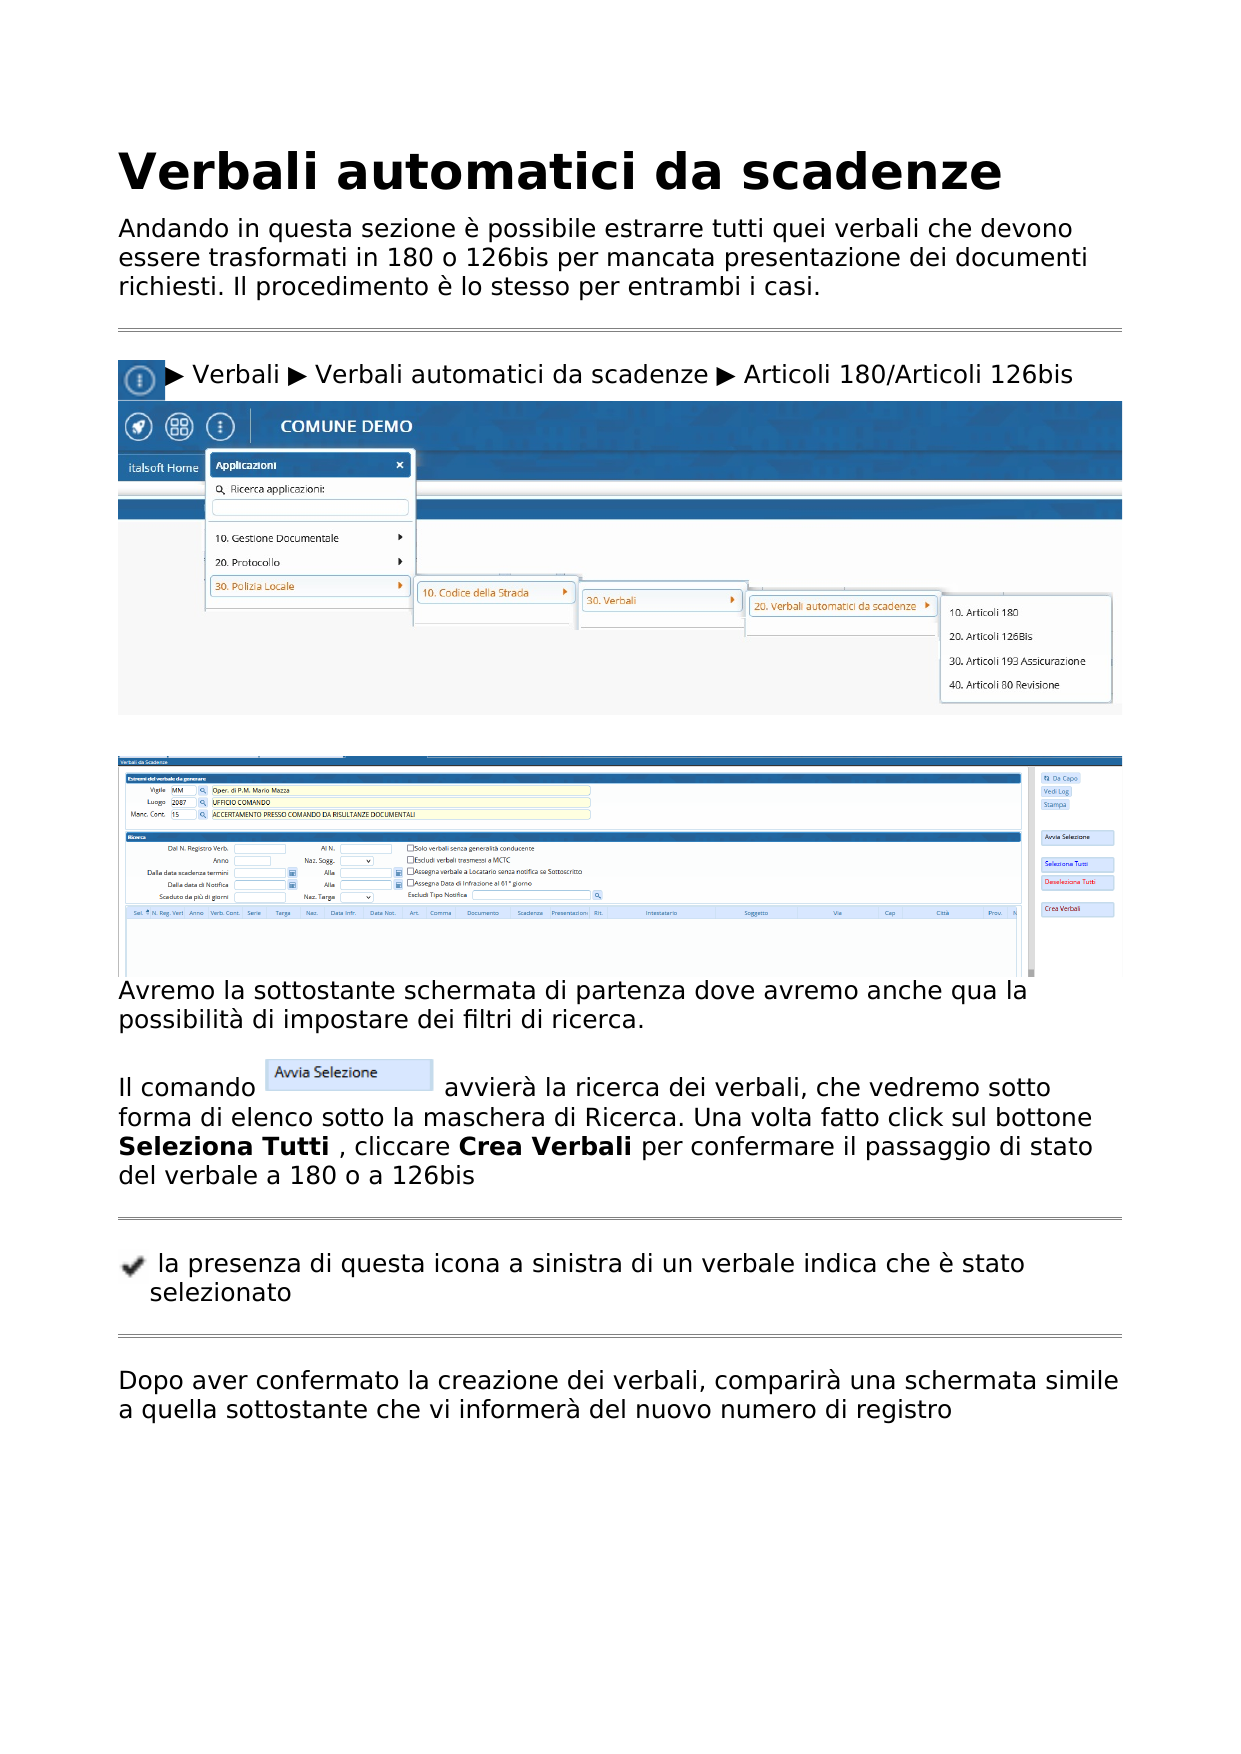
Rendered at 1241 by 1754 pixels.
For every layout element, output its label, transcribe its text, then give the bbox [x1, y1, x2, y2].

picture [118, 1249, 150, 1284]
text Dopo aver confermato la creazione dei verbali, comparirà una schermata simile a quella sottostante che vi informerà del nuovo numero di registro [118, 1366, 1122, 1424]
subtitle Verbali automatici da scadenze [118, 143, 1122, 201]
text Andando in questa sezione è possibile estrarre tutti quei verbali che devono essere trasformati in 180 o 126bis per mancata presentazione dei documenti richiesti. Il procedimento è lo stesso per entrambi i casi. [118, 214, 1122, 301]
text Il comando avvierà la ricerca dei verbali, che vedremo sotto forma di elenco sotto la maschera di Ricerca. Una volta fatto click sul bottone Seleziona Tutti , cliccare Crea Verbali per confermare il passaggio di stato del verbale a 180 o a 126bis [118, 1047, 1122, 1190]
text Avremo la sottostante schermata di partenza dove avremo anche qua la possibilità di impostare dei filtri di ricerca. [118, 977, 1122, 1034]
text la presenza di questa icona a sinistra di un verbale indica che è stato selezionato [118, 1249, 1122, 1307]
picture [118, 756, 1123, 977]
text ▶ Verbali ▶ Verbali automatici da scadenze ▶ Articoli 180/Articoli 126bis [166, 360, 1122, 389]
picture [118, 360, 1123, 715]
picture [264, 1059, 436, 1091]
